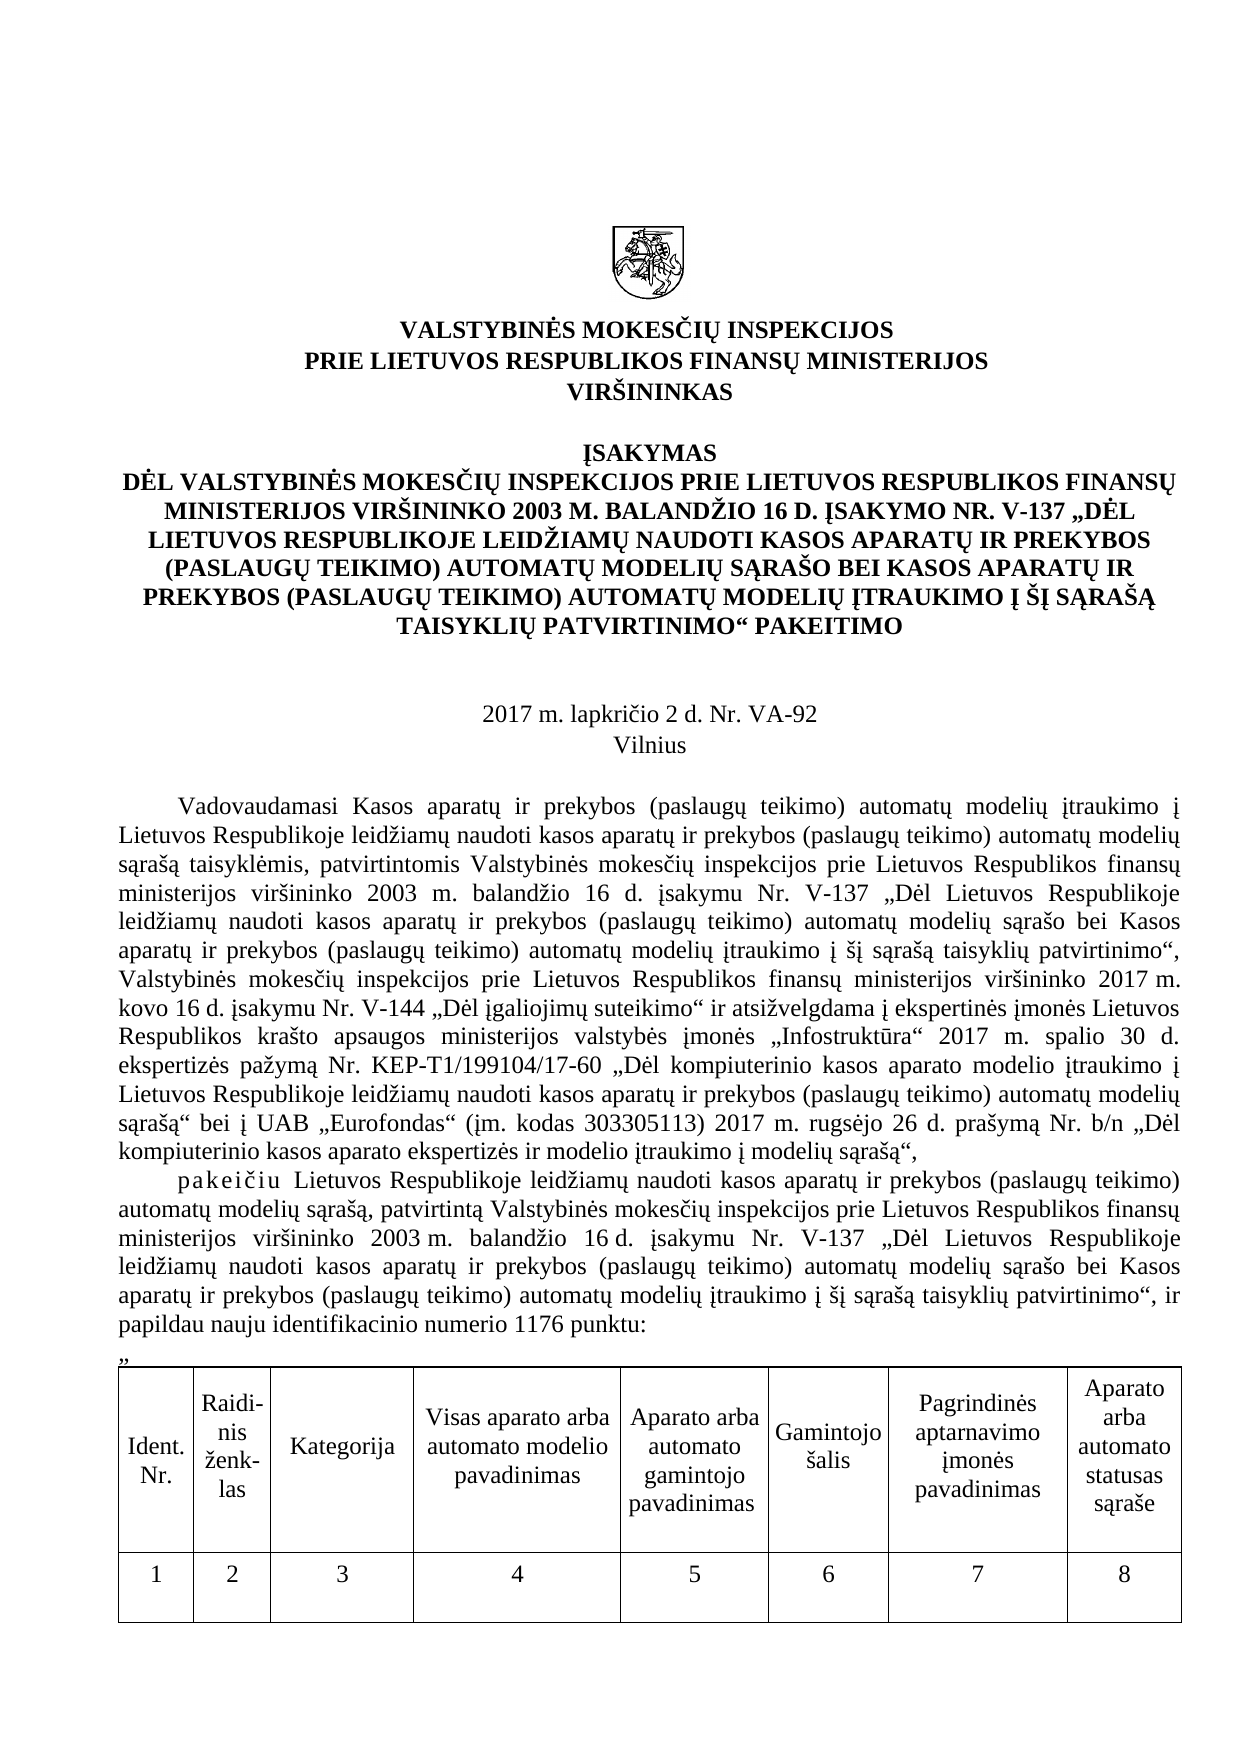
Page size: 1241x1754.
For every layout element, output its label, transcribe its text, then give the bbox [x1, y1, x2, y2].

table_header Pagrindinės aptarnavimo įmonės pavadinimas [889, 1368, 1067, 1552]
table_cell 6 [769, 1553, 888, 1622]
table_header Aparato arba automato gamintojo pavadinimas [621, 1368, 768, 1552]
text VALSTYBINĖS MOKESČIŲ INSPEKCIJOS PRIE LIETUVOS RESPUBLIKOS FINANSŲ MINISTERIJOS VIRŠININKAS [118, 316, 1181, 406]
text DĖL VALSTYBINĖS MOKESČIŲ INSPEKCIJOS PRIE LIETUVOS RESPUBLIKOS FINANSŲ MINISTERIJOS VIRŠININKO 2003 M. BALANDŽIO 16 D. ĮSAKYMO NR. V-137 „DĖL LIETUVOS RESPUBLIKOJE LEIDŽIAMŲ NAUDOTI KASOS APARATŲ IR PREKYBOS (PASLAUGŲ TEIKIMO) AUTOMATŲ MODELIŲ SĄRAŠO BEI KASOS APARATŲ IR PREKYBOS (PASLAUGŲ TEIKIMO) AUTOMATŲ MODELIŲ ĮTRAUKIMO Į ŠĮ SĄRAŠĄ TAISYKLIŲ PATVIRTINIMO“ PAKEITIMO [118, 467, 1181, 640]
table_cell 7 [889, 1553, 1067, 1622]
table_header Ident. Nr. [119, 1368, 193, 1552]
table_header Aparato arba automato statusas sąraše [1068, 1368, 1181, 1552]
text pakeičiu Lietuvos Respublikoje leidžiamų naudoti kasos aparatų ir prekybos (paslaugų teikimo) automatų modelių sąrašą, patvirtintą Valstybinės mokesčių inspekcijos prie Lietuvos Respublikos finansų ministerijos viršininko 2003 m. balandžio 16 d. įsakymu Nr. V-137 „Dėl Lietuvos Respublikoje leidžiamų naudoti kasos aparatų ir prekybos (paslaugų teikimo) automatų modelių sąrašo bei Kasos aparatų ir prekybos (paslaugų teikimo) automatų modelių įtraukimo į šį sąrašą taisyklių patvirtinimo“, ir papildau nauju identifikacinio numerio 1176 punktu: [118, 1165, 1181, 1338]
table_header Kategorija [271, 1368, 413, 1552]
table_cell 1 [119, 1553, 193, 1622]
table_header Visas aparato arba automato modelio pavadinimas [414, 1368, 620, 1552]
table_cell 2 [194, 1553, 270, 1622]
text „ [118, 1338, 1187, 1366]
table_cell 3 [271, 1553, 413, 1622]
table_header Gamintojo šalis [769, 1368, 888, 1552]
table_cell 4 [414, 1553, 620, 1622]
text Vadovaudamasi Kasos aparatų ir prekybos (paslaugų teikimo) automatų modelių įtraukimo į Lietuvos Respublikoje leidžiamų naudoti kasos aparatų ir prekybos (paslaugų teikimo) automatų modelių sąrašą taisyklėmis, patvirtintomis Valstybinės mokesčių inspekcijos prie Lietuvos Respublikos finansų ministerijos viršininko 2003 m. balandžio 16 d. įsakymu Nr. V-137 „Dėl Lietuvos Respublikoje leidžiamų naudoti kasos aparatų ir prekybos (paslaugų teikimo) automatų modelių sąrašo bei Kasos aparatų ir prekybos (paslaugų teikimo) automatų modelių įtraukimo į šį sąrašą taisyklių patvirtinimo“, Valstybinės mokesčių inspekcijos prie Lietuvos Respublikos finansų ministerijos viršininko 2017 m. kovo 16 d. įsakymu Nr. V-144 „Dėl įgaliojimų suteikimo“ ir atsižvelgdama į ekspertinės įmonės Lietuvos Respublikos krašto apsaugos ministerijos valstybės įmonės „Infostruktūra“ 2017 m. spalio 30 d. ekspertizės pažymą Nr. KEP-T1/199104/17-60 „Dėl kompiuterinio kasos aparato modelio įtraukimo į Lietuvos Respublikoje leidžiamų naudoti kasos aparatų ir prekybos (paslaugų teikimo) automatų modelių sąrašą“ bei į UAB „Eurofondas“ (įm. kodas 303305113) 2017 m. rugsėjo 26 d. prašymą Nr. b/n „Dėl kompiuterinio kasos aparato ekspertizės ir modelio įtraukimo į modelių sąrašą“, [118, 791, 1181, 1165]
table_cell 5 [621, 1553, 768, 1622]
text 2017 m. lapkričio 2 d. Nr. VA-92 [118, 699, 1181, 728]
text Vilnius [118, 730, 1181, 759]
text ĮSAKYMAS [118, 438, 1181, 467]
table_cell 8 [1068, 1553, 1181, 1622]
table_header Raidi-nis ženk- las [194, 1368, 270, 1552]
